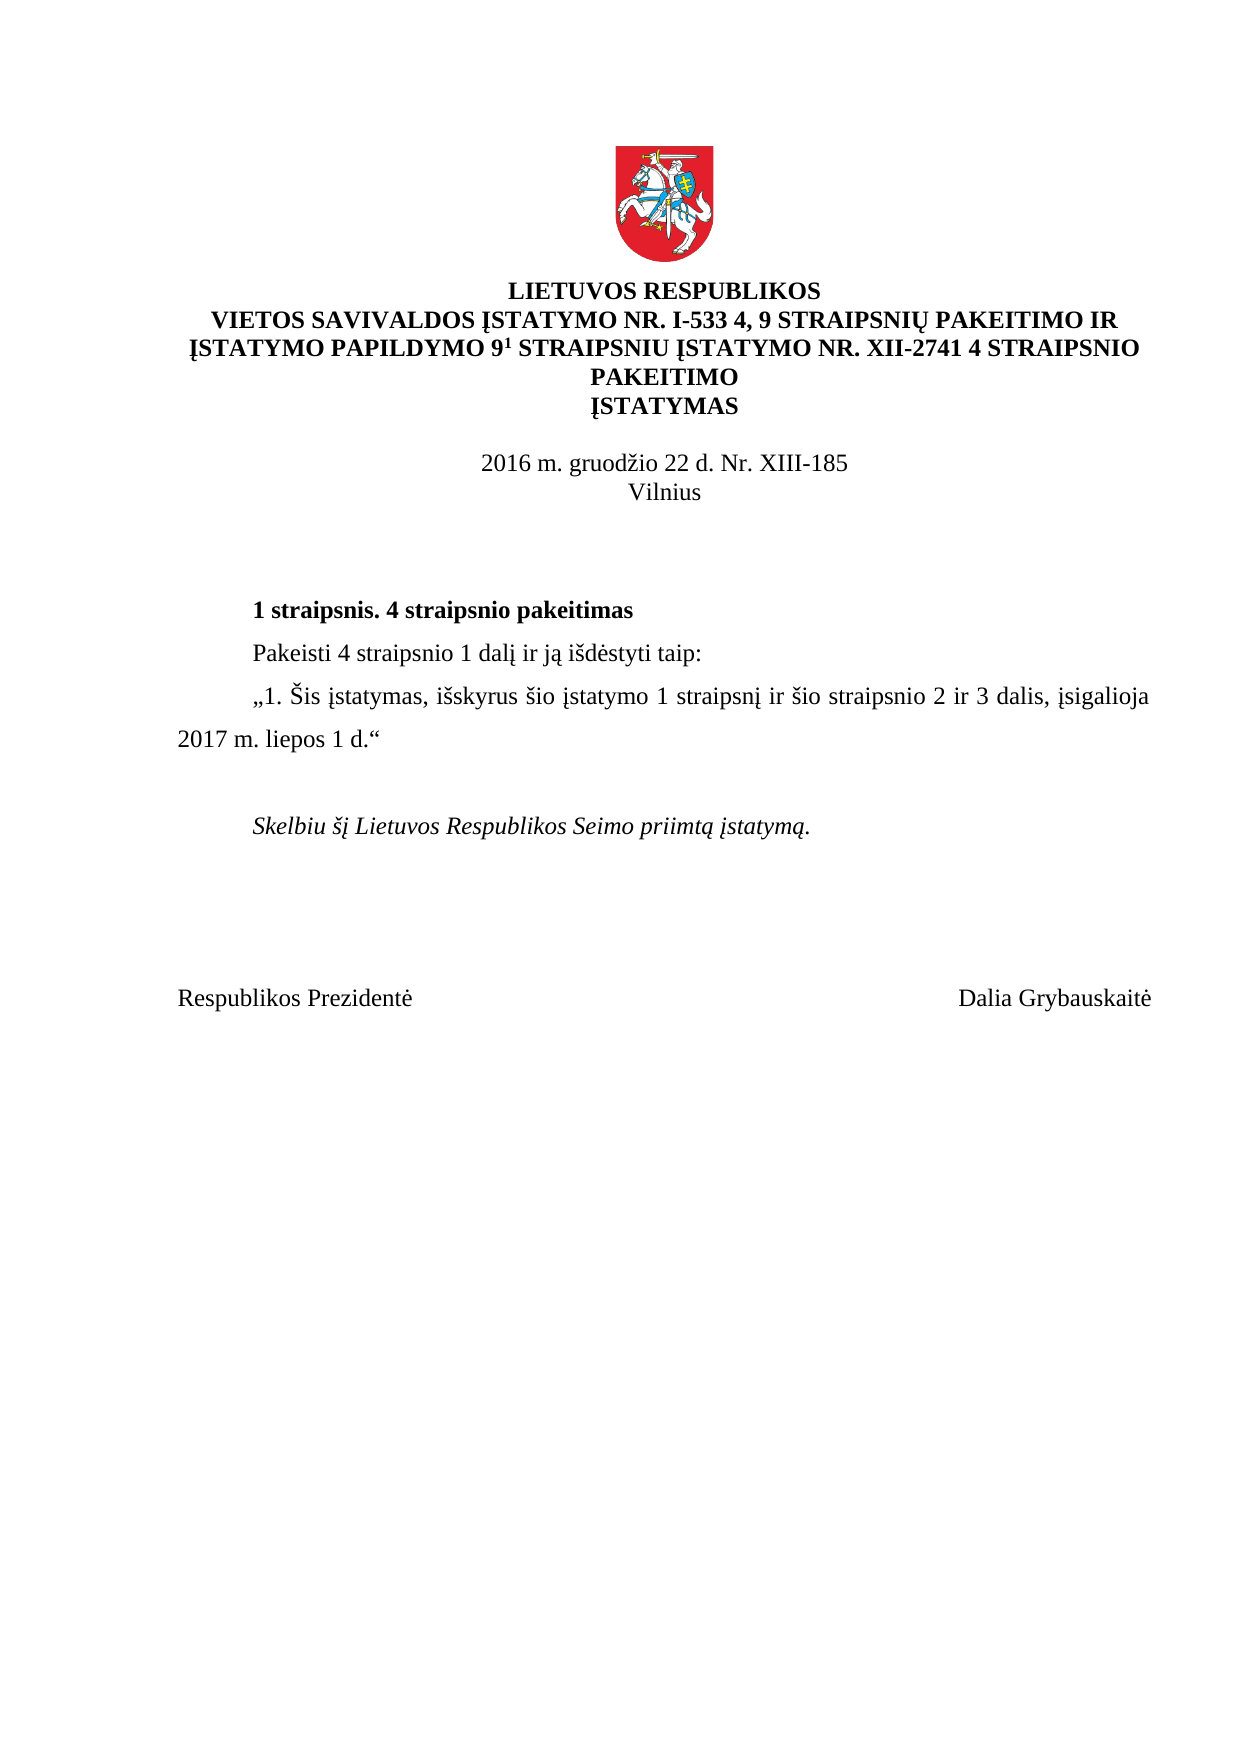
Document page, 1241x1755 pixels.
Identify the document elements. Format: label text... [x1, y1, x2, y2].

text 2016 m. gruodžio 22 d. Nr. XIII-185 [177, 448, 1152, 477]
text Pakeisti 4 straipsnio 1 dalį ir ją išdėstyti taip: [177, 638, 1152, 667]
text 1 straipsnis. 4 straipsnio pakeitimas [177, 595, 1152, 624]
text Respublikos Prezidentė Dalia Grybauskaitė [177, 983, 1152, 1012]
text LIETUVOS RESPUBLIKOS [177, 276, 1152, 305]
text Vilnius [177, 477, 1152, 506]
text VIETOS SAVIVALDOS ĮSTATYMO NR. I-533 4, 9 STRAIPSNIŲ PAKEITIMO IR ĮSTATYMO PAPILDYMO 91 STRAIPSNIU ĮSTATYMO NR. XII-2741 4 STRAIPSNIO PAKEITIMO [177, 305, 1152, 391]
text ĮSTATYMAS [177, 391, 1152, 420]
text „1. Šis įstatymas, išskyrus šio įstatymo 1 straipsnį ir šio straipsnio 2 ir 3 dalis, įsigalioja 2017 m. liepos 1 d.“ [177, 681, 1152, 753]
text Skelbiu šį Lietuvos Respublikos Seimo priimtą įstatymą. [177, 811, 1152, 839]
